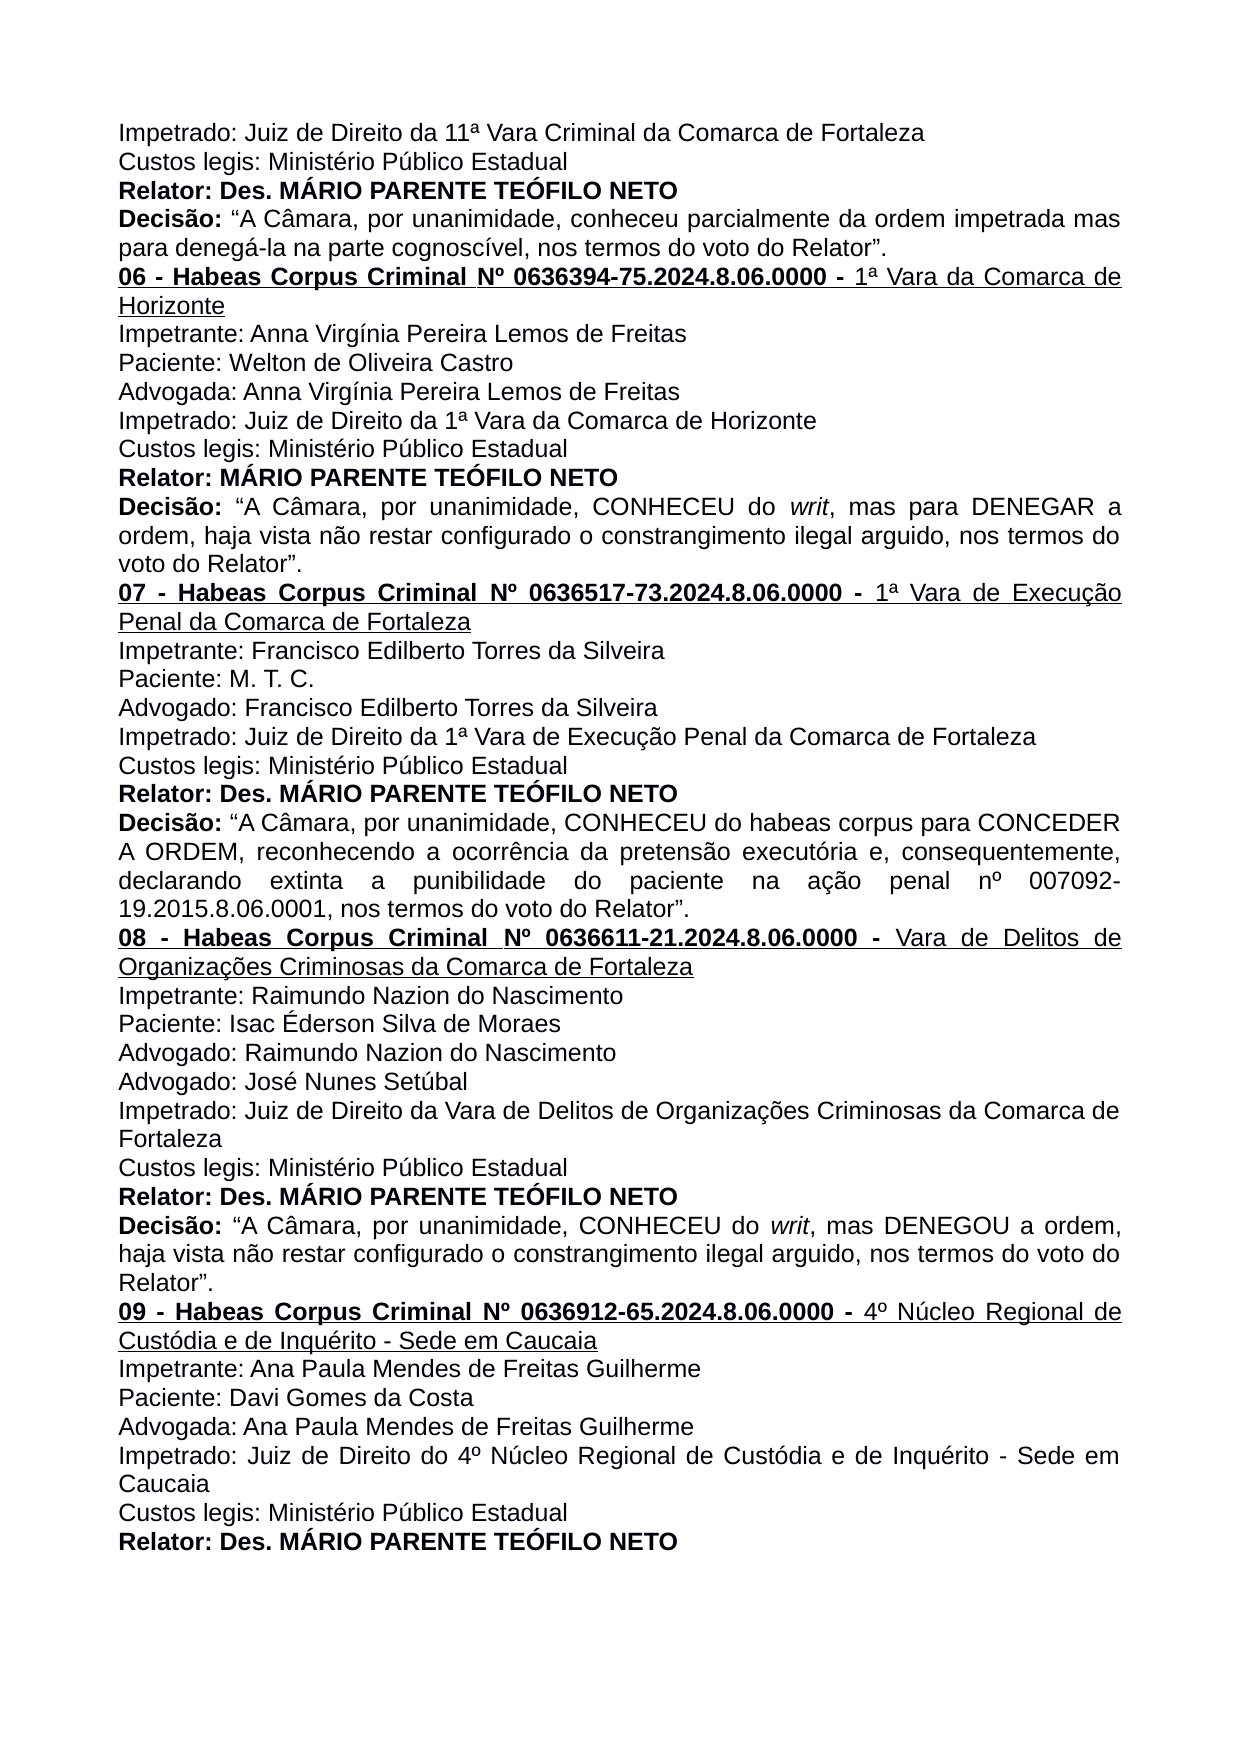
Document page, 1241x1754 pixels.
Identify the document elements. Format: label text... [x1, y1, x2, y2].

text Custos legis: Ministério Público Estadual [118, 147, 1122, 176]
text Advogado: Francisco Edilberto Torres da Silveira [118, 693, 1122, 722]
text Advogado: Raimundo Nazion do Nascimento [118, 1038, 1122, 1067]
text Impetrante: Ana Paula Mendes de Freitas Guilherme [118, 1354, 1122, 1383]
text Horizonte [118, 288, 1122, 319]
text Impetrado: Juiz de Direito da 1ª Vara da Comarca de Horizonte [118, 406, 1122, 434]
text Impetrado: Juiz de Direito da 11ª Vara Criminal da Comarca de Fortaleza [118, 118, 1122, 147]
text Decisão: “A Câmara, por unanimidade, conheceu parcialmente da ordem impetrada mas para denegá-la na parte cognoscível, nos termos do voto do Relator”. [118, 204, 1122, 262]
text Custos legis: Ministério Público Estadual [118, 1498, 1122, 1527]
text Relator: Des. MÁRIO PARENTE TEÓFILO NETO [118, 176, 1122, 204]
text Paciente: Welton de Oliveira Castro [118, 348, 1122, 377]
text Impetrado: Juiz de Direito da 1ª Vara de Execução Penal da Comarca de Fortaleza [118, 722, 1122, 751]
text Paciente: M. T. C. [118, 664, 1122, 693]
text Decisão: “A Câmara, por unanimidade, CONHECEU do writ, mas DENEGOU a ordem, haja vista não restar configurado o constrangimento ilegal arguido, nos termos do voto do Relator”. [118, 1211, 1122, 1297]
text 09 - Habeas Corpus Criminal Nº 0636912-65.2024.8.06.0000 - 4º Núcleo Regional de [118, 1297, 1122, 1322]
text Decisão: “A Câmara, por unanimidade, CONHECEU do writ, mas para DENEGAR a ordem, haja vista não restar configurado o constrangimento ilegal arguido, nos termos do voto do Relator”. [118, 492, 1122, 578]
text Relator: Des. MÁRIO PARENTE TEÓFILO NETO [118, 1527, 1122, 1556]
text Custos legis: Ministério Público Estadual [118, 751, 1122, 779]
text 07 - Habeas Corpus Criminal Nº 0636517-73.2024.8.06.0000 - 1ª Vara de Execução [118, 578, 1122, 603]
text Relator: MÁRIO PARENTE TEÓFILO NETO [118, 463, 1122, 492]
text 08 - Habeas Corpus Criminal Nº 0636611-21.2024.8.06.0000 - Vara de Delitos de [118, 923, 1122, 948]
text Custódia e de Inquérito - Sede em Caucaia [118, 1323, 1122, 1354]
text Decisão: “A Câmara, por unanimidade, CONHECEU do habeas corpus para CONCEDER A ORDEM, reconhecendo a ocorrência da pretensão executória e, consequentemente, declarando extinta a punibilidade do paciente na ação penal nº 007092-19.2015.8.06.0001, nos termos do voto do Relator”. [118, 808, 1122, 923]
text Penal da Comarca de Fortaleza [118, 604, 1122, 636]
text Custos legis: Ministério Público Estadual [118, 1153, 1122, 1182]
text Custos legis: Ministério Público Estadual [118, 434, 1122, 463]
text Paciente: Davi Gomes da Costa [118, 1383, 1122, 1412]
text Impetrante: Francisco Edilberto Torres da Silveira [118, 636, 1122, 664]
text Advogada: Ana Paula Mendes de Freitas Guilherme [118, 1412, 1122, 1441]
text Paciente: Isac Éderson Silva de Moraes [118, 1009, 1122, 1038]
text Impetrante: Raimundo Nazion do Nascimento [118, 981, 1122, 1009]
text Relator: Des. MÁRIO PARENTE TEÓFILO NETO [118, 1182, 1122, 1211]
text Advogado: José Nunes Setúbal [118, 1067, 1122, 1096]
text Advogada: Anna Virgínia Pereira Lemos de Freitas [118, 377, 1122, 406]
text Organizações Criminosas da Comarca de Fortaleza [118, 949, 1122, 981]
text 06 - Habeas Corpus Criminal Nº 0636394-75.2024.8.06.0000 - 1ª Vara da Comarca de [118, 262, 1122, 287]
text Impetrado: Juiz de Direito da Vara de Delitos de Organizações Criminosas da Comarca de Fortaleza [118, 1096, 1122, 1153]
text Impetrante: Anna Virgínia Pereira Lemos de Freitas [118, 319, 1122, 348]
text Impetrado: Juiz de Direito do 4º Núcleo Regional de Custódia e de Inquérito - Sede em Caucaia [118, 1441, 1122, 1498]
text Relator: Des. MÁRIO PARENTE TEÓFILO NETO [118, 779, 1122, 808]
